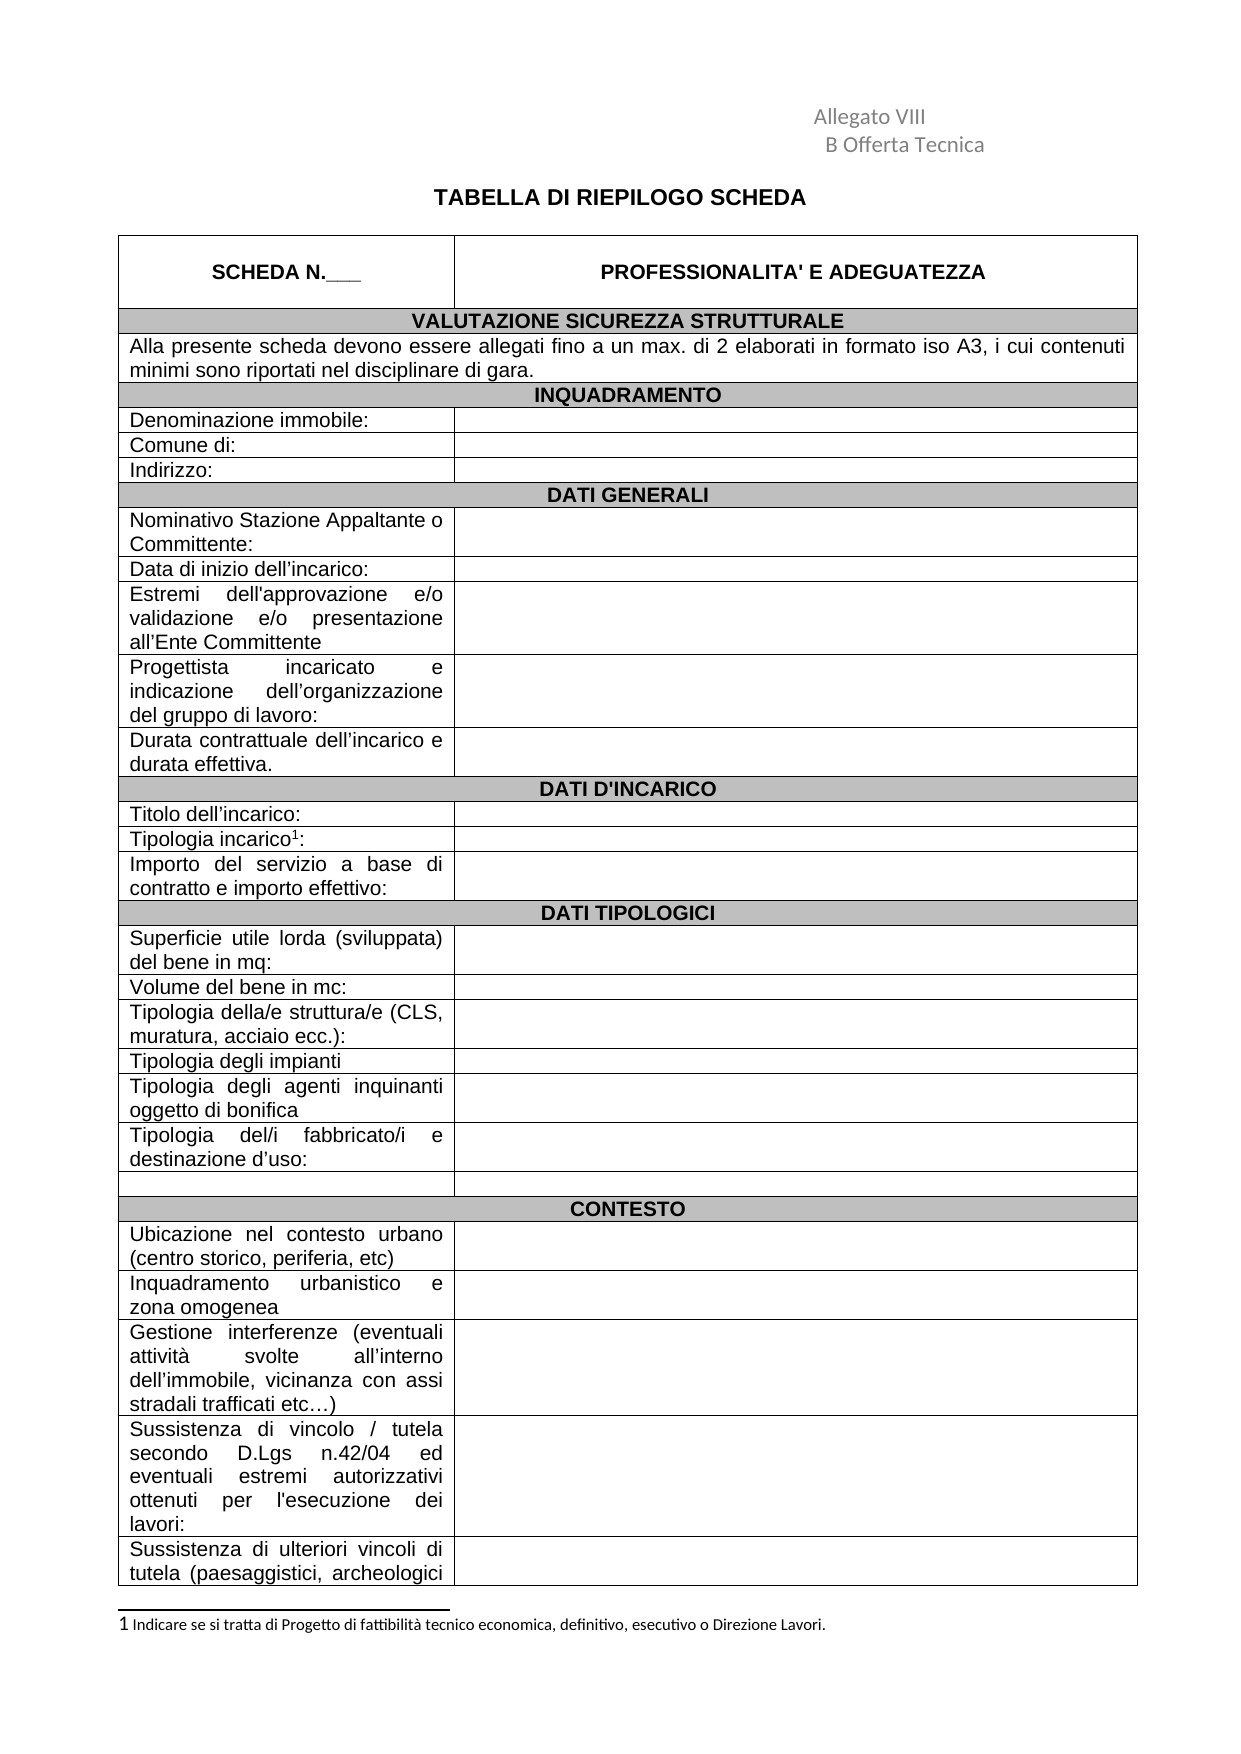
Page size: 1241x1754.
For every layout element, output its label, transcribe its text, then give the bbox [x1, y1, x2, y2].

table_cell [455, 852, 1137, 900]
table_cell [455, 458, 1137, 482]
table_cell Tipologia degli agenti inquinanti oggetto di bonifica [119, 1074, 454, 1122]
table_cell Gestione interferenze (eventuali attività svolte all’interno dell’immobile, vicinanza con assi stradali trafficati etc…) [119, 1320, 454, 1415]
table_cell Estremi dell'approvazione e/o validazione e/o presentazione all’Ente Committente [119, 582, 454, 654]
table_cell VALUTAZIONE SICUREZZA STRUTTURALE [119, 309, 1137, 333]
table_cell [455, 1049, 1137, 1073]
table_cell [455, 1271, 1137, 1318]
table_header PROFESSIONALITA' E ADEGUATEZZA [455, 236, 1137, 308]
table_cell Importo del servizio a base di contratto e importo effettivo: [119, 852, 454, 900]
table_cell [455, 926, 1137, 974]
table_cell [455, 1074, 1137, 1122]
table_cell Titolo dell’incarico: [119, 802, 454, 826]
table_cell [455, 1123, 1137, 1171]
table_cell Indirizzo: [119, 458, 454, 482]
table_cell DATI D'INCARICO [119, 777, 1137, 801]
table_cell Sussistenza di vincolo / tutela secondo D.Lgs n.42/04 ed eventuali estremi autorizzativi ottenuti per l'esecuzione dei lavori: [119, 1416, 454, 1536]
table_cell Inquadramento urbanistico e zona omogenea [119, 1271, 454, 1318]
table_cell DATI GENERALI [119, 483, 1137, 507]
table_cell Data di inizio dell’incarico: [119, 557, 454, 581]
table_cell [119, 1172, 454, 1196]
table_cell Denominazione immobile: [119, 408, 454, 432]
table_cell [455, 1320, 1137, 1415]
table_cell [455, 508, 1137, 556]
table_cell [455, 655, 1137, 727]
table_cell INQUADRAMENTO [119, 383, 1137, 407]
table_cell [455, 1000, 1137, 1048]
table_cell CONTESTO [119, 1197, 1137, 1221]
table_cell [455, 408, 1137, 432]
table_cell [455, 1222, 1137, 1269]
table_cell Alla presente scheda devono essere allegati fino a un max. di 2 elaborati in formato iso A3, i cui contenuti minimi sono riportati nel disciplinare di gara. [119, 334, 1137, 382]
table_cell [455, 1537, 1137, 1585]
table_cell Tipologia del/i fabbricato/i e destinazione d’uso: [119, 1123, 454, 1171]
table_cell Tipologia della/e struttura/e (CLS, muratura, acciaio ecc.): [119, 1000, 454, 1048]
table_cell [455, 557, 1137, 581]
table_cell Volume del bene in mc: [119, 975, 454, 999]
table_cell [455, 728, 1137, 776]
table_cell [455, 1172, 1137, 1196]
text TABELLA DI RIEPILOGO SCHEDA [118, 184, 1122, 211]
table_cell [455, 802, 1137, 826]
table_cell [455, 582, 1137, 654]
table_cell Progettista incaricato e indicazione dell’organizzazione del gruppo di lavoro: [119, 655, 454, 727]
table_cell Nominativo Stazione Appaltante o Committente: [119, 508, 454, 556]
table_cell DATI TIPOLOGICI [119, 901, 1137, 925]
table_cell Tipologia degli impianti [119, 1049, 454, 1073]
table_cell [455, 1416, 1137, 1536]
table_cell Ubicazione nel contesto urbano (centro storico, periferia, etc) [119, 1222, 454, 1269]
table_cell Durata contrattuale dell’incarico e durata effettiva. [119, 728, 454, 776]
table_cell [455, 433, 1137, 457]
table_cell Comune di: [119, 433, 454, 457]
table_cell Tipologia incarico: [119, 827, 454, 851]
table_cell [455, 827, 1137, 851]
table_header SCHEDA N.___ [119, 236, 454, 308]
table_cell Superficie utile lorda (sviluppata) del bene in mq: [119, 926, 454, 974]
table_cell Sussistenza di ulteriori vincoli di tutela (paesaggistici, archeologici [119, 1537, 454, 1585]
table_cell [455, 975, 1137, 999]
